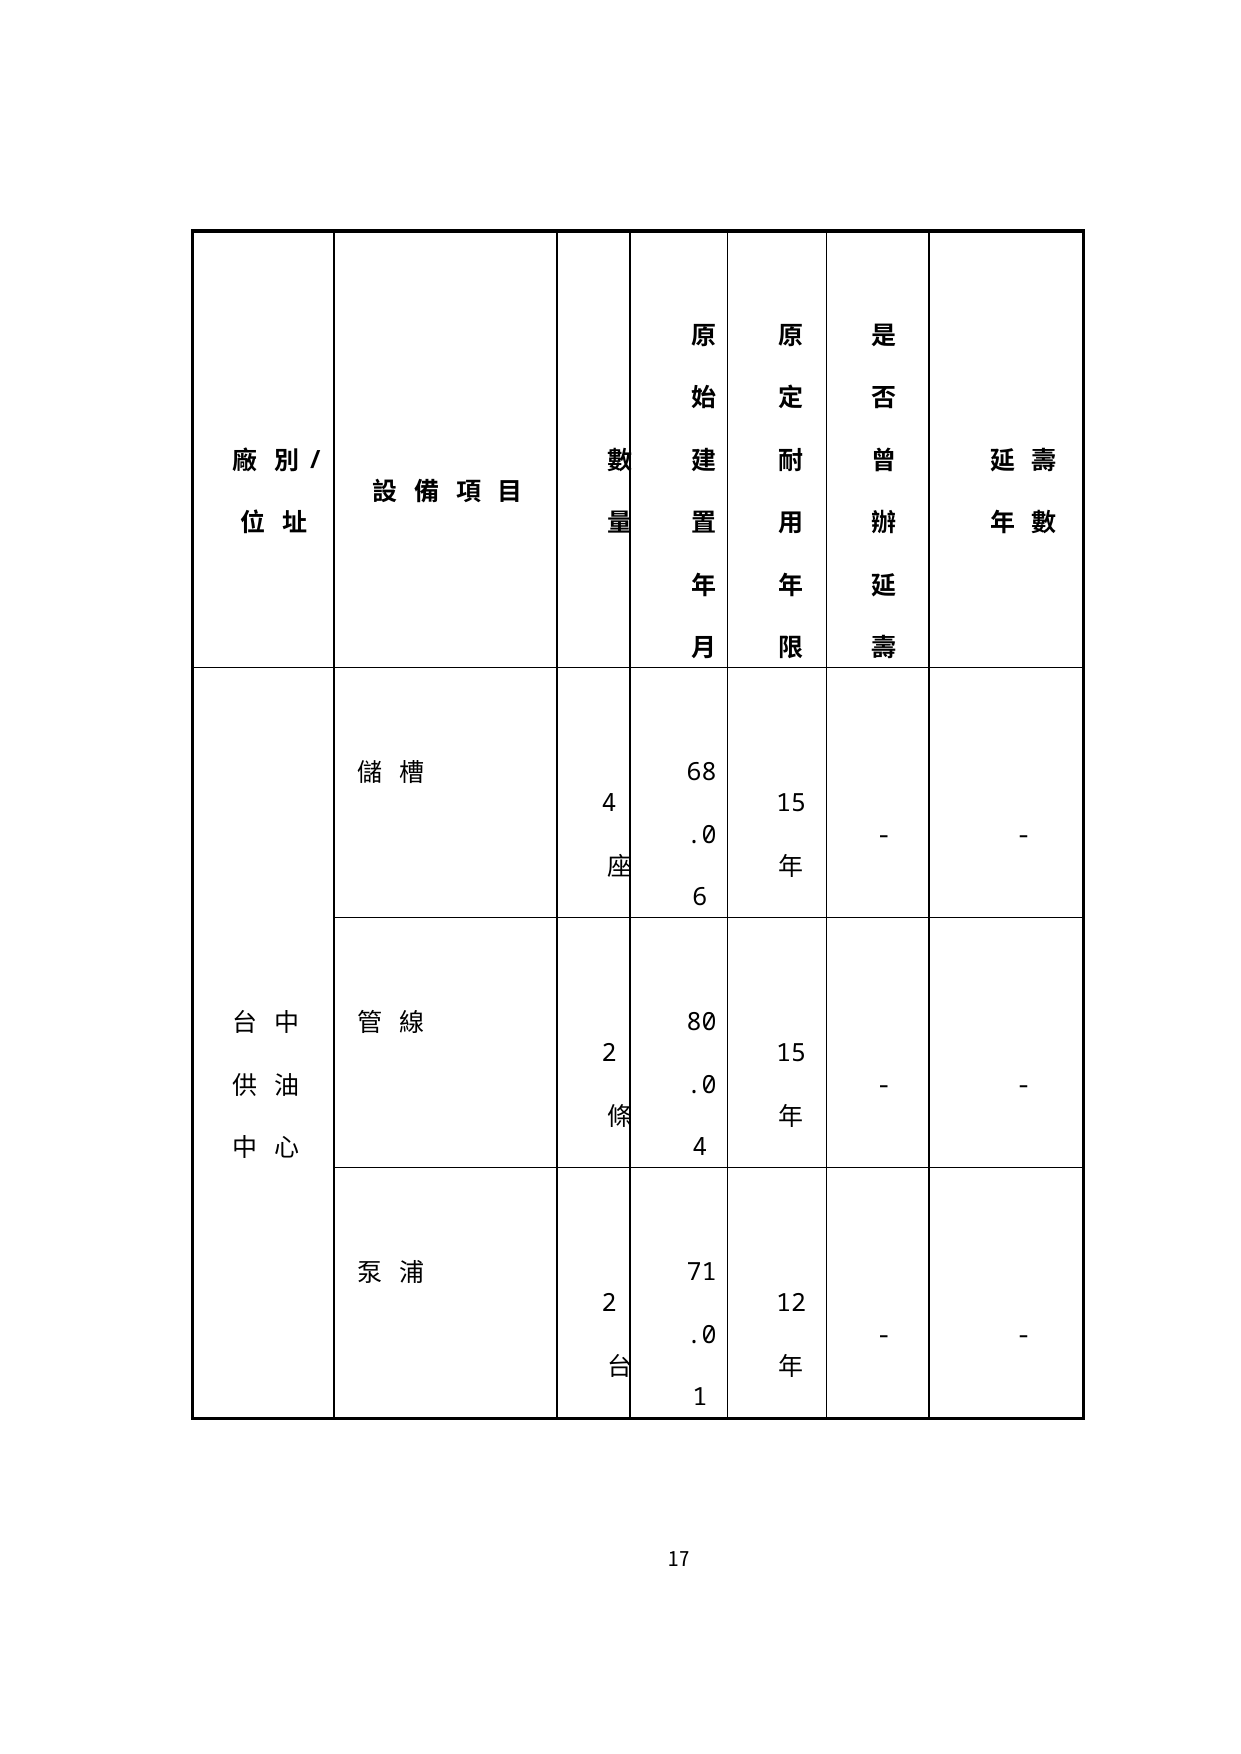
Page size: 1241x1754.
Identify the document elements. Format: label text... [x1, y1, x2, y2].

table_cell 71.01 [631, 1168, 727, 1417]
table_cell 15年 [728, 668, 826, 917]
table_cell 台中供油中心 [194, 668, 333, 1417]
table_cell 68.06 [631, 668, 727, 917]
table_cell - [827, 1168, 928, 1417]
table_cell - [827, 918, 928, 1167]
table_cell 2條 [558, 918, 629, 1167]
table_header 延壽年數 [930, 233, 1082, 667]
table_cell - [930, 668, 1082, 917]
table_header 是否曾辦延壽 [827, 233, 928, 667]
table_cell 泵浦 [335, 1168, 556, 1417]
table_header 設備項目 [335, 233, 556, 667]
table_cell 管線 [335, 918, 556, 1167]
table_header 數量 [558, 233, 629, 667]
table_cell - [827, 668, 928, 917]
table_cell 15年 [728, 918, 826, 1167]
table_header 原定耐用年限 [728, 233, 826, 667]
table_header 廠別/位址 [194, 233, 333, 667]
table_cell 儲槽 [335, 668, 556, 917]
table_cell - [930, 918, 1082, 1167]
table_cell 2台 [558, 1168, 629, 1417]
table_cell 12年 [728, 1168, 826, 1417]
table_header 原始建置年月 [631, 233, 727, 667]
table_cell 4座 [558, 668, 629, 917]
table_cell - [930, 1168, 1082, 1417]
table_cell 80.04 [631, 918, 727, 1167]
